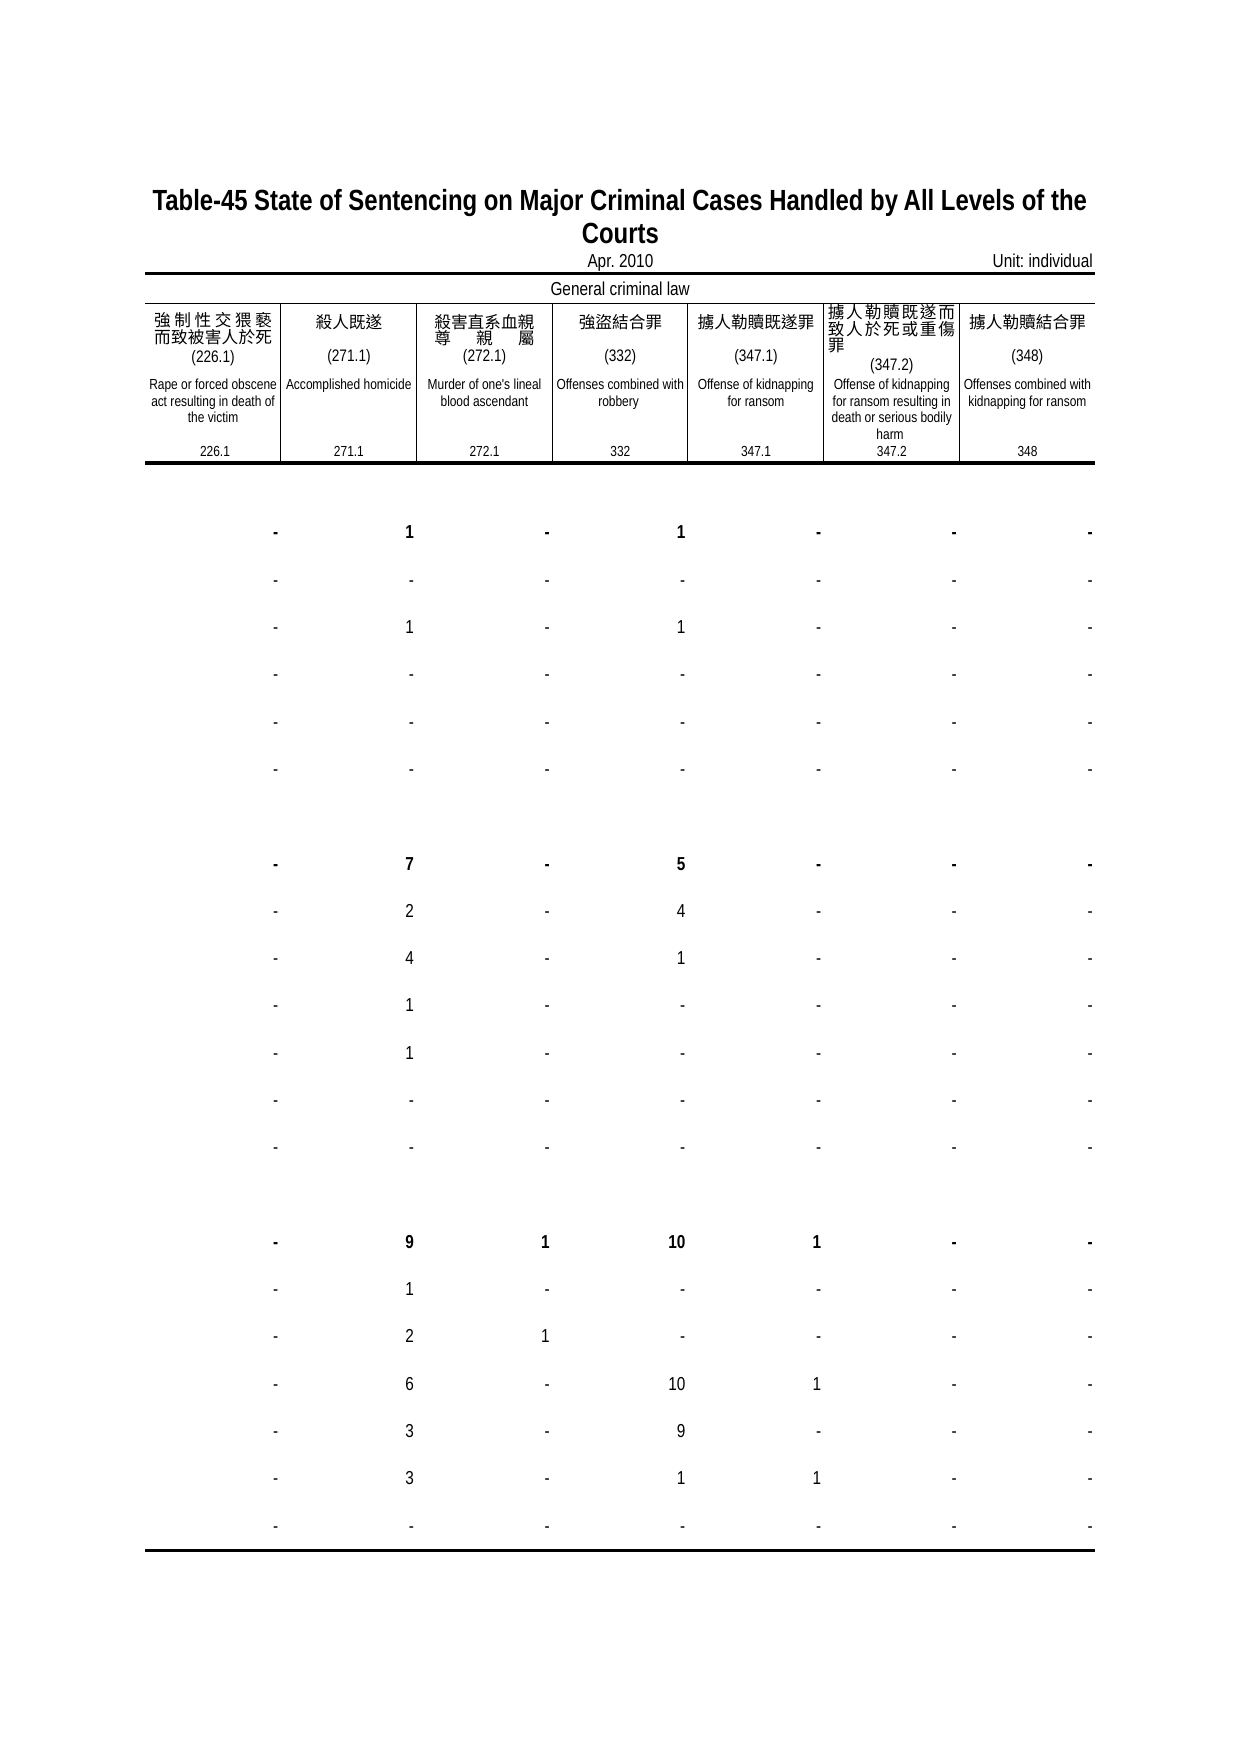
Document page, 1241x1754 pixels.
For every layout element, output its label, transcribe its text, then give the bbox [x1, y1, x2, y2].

table_cell - [552, 1076, 688, 1123]
table_cell - [959, 651, 1095, 698]
table_cell - [959, 1029, 1095, 1076]
table_cell - [145, 1029, 281, 1076]
table_cell Rape or forced obscene act resulting in death of the victim 226.1 [145, 376, 280, 459]
table_cell 2 [281, 1313, 416, 1360]
table_cell - [688, 509, 824, 556]
table_cell [959, 465, 1095, 509]
table_cell - [824, 934, 959, 982]
table_cell - [416, 1502, 552, 1549]
table_cell 2 [281, 887, 416, 934]
table_cell - [824, 1076, 959, 1123]
table_cell 4 [281, 934, 416, 982]
table_cell - [416, 982, 552, 1029]
table_cell - [824, 1313, 959, 1360]
table_cell [824, 793, 959, 840]
table_cell - [145, 1313, 281, 1360]
table_cell - [552, 1029, 688, 1076]
table_cell - [145, 1360, 281, 1407]
table_cell - [552, 1313, 688, 1360]
table_cell - [145, 1124, 281, 1171]
table_cell - [552, 1124, 688, 1171]
table_cell [281, 1171, 416, 1218]
table_cell - [552, 556, 688, 603]
table_cell 3 [281, 1455, 416, 1502]
table_cell - [416, 745, 552, 792]
table_cell - [688, 1502, 824, 1549]
table_cell [959, 1171, 1095, 1218]
table_cell - [552, 745, 688, 792]
table_cell 1 [281, 1265, 416, 1313]
table_cell - [145, 840, 281, 887]
table_cell [688, 1171, 824, 1218]
table_cell - [281, 698, 416, 745]
table_cell 3 [281, 1407, 416, 1454]
table_cell - [145, 698, 281, 745]
table_cell - [824, 698, 959, 745]
table_cell 1 [552, 509, 688, 556]
table_cell - [824, 1360, 959, 1407]
table_cell 9 [552, 1407, 688, 1454]
table_cell - [688, 1076, 824, 1123]
table_cell [281, 793, 416, 840]
table_cell [552, 465, 688, 509]
table_cell - [688, 556, 824, 603]
table_cell 9 [281, 1218, 416, 1265]
table_cell - [824, 651, 959, 698]
table_header General criminal law [145, 275, 1095, 303]
text Table-45 State of Sentencing on Major Criminal Cases Handled by All Levels of the Courts [148, 183, 1092, 250]
table_cell - [824, 1218, 959, 1265]
table_cell - [416, 698, 552, 745]
table_cell - [688, 745, 824, 792]
table_cell - [416, 840, 552, 887]
table_cell [824, 1171, 959, 1218]
table_cell - [145, 1502, 281, 1549]
table_cell - [145, 887, 281, 934]
table_cell - [145, 1407, 281, 1454]
table_cell - [959, 1218, 1095, 1265]
table_cell - [281, 556, 416, 603]
table_cell - [959, 1313, 1095, 1360]
table_cell - [145, 1076, 281, 1123]
table_cell - [416, 934, 552, 982]
table_cell - [824, 840, 959, 887]
table_cell - [145, 982, 281, 1029]
table_cell - [416, 556, 552, 603]
table_cell 1 [281, 509, 416, 556]
table_cell - [688, 1407, 824, 1454]
table_cell 強制性交猥褻 而致被害人於死 (226.1) [145, 304, 280, 376]
table_cell 擄人勒贖既遂而致人於死或重傷罪 (347.2) [824, 304, 959, 376]
table_cell 6 [281, 1360, 416, 1407]
table_cell - [145, 1455, 281, 1502]
table_cell - [281, 651, 416, 698]
table_cell - [281, 1124, 416, 1171]
table_cell - [688, 1313, 824, 1360]
table_cell - [688, 887, 824, 934]
table_cell [416, 1171, 552, 1218]
table_cell 1 [552, 1455, 688, 1502]
table_cell - [959, 1265, 1095, 1313]
table_cell - [281, 1076, 416, 1123]
table_cell - [959, 509, 1095, 556]
table_cell - [824, 1502, 959, 1549]
table_cell - [552, 1502, 688, 1549]
table_cell Offenses combined with kidnapping for ransom 348 [960, 376, 1095, 459]
table_cell - [145, 556, 281, 603]
table_cell [552, 793, 688, 840]
table_cell - [959, 556, 1095, 603]
table_cell - [824, 745, 959, 792]
table_cell - [281, 745, 416, 792]
table_cell - [145, 934, 281, 982]
table_cell Offense of kidnapping for ransom 347.1 [688, 376, 823, 459]
table_cell - [959, 840, 1095, 887]
table_cell [145, 793, 281, 840]
table_cell - [959, 1407, 1095, 1454]
text Apr. 2010 Unit: individual [148, 250, 1092, 272]
table_cell Murder of one's lineal blood ascendant 272.1 [417, 376, 552, 459]
table_cell - [688, 651, 824, 698]
table_cell - [281, 1502, 416, 1549]
table_cell - [552, 1265, 688, 1313]
table_cell 1 [688, 1218, 824, 1265]
table_cell - [416, 1076, 552, 1123]
table_cell - [145, 1265, 281, 1313]
table_cell - [959, 934, 1095, 982]
table_cell - [416, 1455, 552, 1502]
table_cell Offense of kidnapping for ransom resulting in death or serious bodily harm 347.2 [824, 376, 959, 459]
table_cell - [416, 1029, 552, 1076]
table_cell - [824, 982, 959, 1029]
table_cell [145, 465, 281, 509]
table_cell 1 [688, 1455, 824, 1502]
table_cell - [416, 1407, 552, 1454]
table_cell - [416, 651, 552, 698]
table_cell - [552, 698, 688, 745]
table_cell - [688, 1029, 824, 1076]
table_cell - [959, 1502, 1095, 1549]
table_cell [959, 793, 1095, 840]
table_cell - [416, 509, 552, 556]
table_cell - [824, 1407, 959, 1454]
table_cell - [824, 603, 959, 651]
table_cell - [688, 1265, 824, 1313]
table_cell 4 [552, 887, 688, 934]
table_cell - [145, 745, 281, 792]
table_cell 10 [552, 1360, 688, 1407]
table_cell - [824, 556, 959, 603]
table_cell - [824, 887, 959, 934]
table_cell - [552, 982, 688, 1029]
table_cell - [688, 698, 824, 745]
table_cell 1 [416, 1313, 552, 1360]
table_cell - [824, 509, 959, 556]
table_cell Offenses combined with robbery 332 [553, 376, 687, 459]
table_cell - [959, 887, 1095, 934]
table_cell 1 [552, 934, 688, 982]
table_cell 擄人勒贖既遂罪 (347.1) [688, 304, 823, 376]
table_cell [824, 465, 959, 509]
table_cell - [416, 1360, 552, 1407]
table_cell - [959, 1360, 1095, 1407]
table_cell 1 [688, 1360, 824, 1407]
table_cell 強盜結合罪 (332) [553, 304, 687, 376]
table_cell [688, 465, 824, 509]
table_cell 5 [552, 840, 688, 887]
table_cell - [959, 745, 1095, 792]
table_cell 1 [416, 1218, 552, 1265]
table_cell - [416, 887, 552, 934]
table_cell [416, 793, 552, 840]
table_cell - [959, 698, 1095, 745]
table_cell 1 [281, 982, 416, 1029]
table_cell - [959, 1076, 1095, 1123]
table_cell [145, 1171, 281, 1218]
table_cell - [416, 1265, 552, 1313]
table_cell - [959, 1124, 1095, 1171]
table_cell [552, 1171, 688, 1218]
table_cell - [145, 1218, 281, 1265]
table_cell 1 [281, 1029, 416, 1076]
table_cell - [959, 1455, 1095, 1502]
table_cell - [824, 1265, 959, 1313]
table_cell - [824, 1455, 959, 1502]
table_cell - [145, 651, 281, 698]
table_cell [416, 465, 552, 509]
table_cell 1 [552, 603, 688, 651]
table_cell - [824, 1029, 959, 1076]
table_cell 1 [281, 603, 416, 651]
table_cell - [145, 603, 281, 651]
table_cell - [959, 603, 1095, 651]
table_cell - [552, 651, 688, 698]
table_cell - [145, 509, 281, 556]
table_cell - [688, 934, 824, 982]
table_cell - [824, 1124, 959, 1171]
table_cell 7 [281, 840, 416, 887]
table_cell 殺害直系血親 尊親屬 (272.1) [417, 304, 552, 376]
table_cell 擄人勒贖結合罪 (348) [960, 304, 1095, 376]
table_cell [688, 793, 824, 840]
table_cell - [416, 1124, 552, 1171]
table_cell - [688, 603, 824, 651]
table_cell - [959, 982, 1095, 1029]
table_cell 10 [552, 1218, 688, 1265]
table_cell - [688, 1124, 824, 1171]
table_cell - [688, 840, 824, 887]
table_cell Accomplished homicide 271.1 [281, 376, 416, 459]
table_cell 殺人既遂 (271.1) [281, 304, 416, 376]
table_cell - [688, 982, 824, 1029]
table_cell - [416, 603, 552, 651]
table_cell [281, 465, 416, 509]
